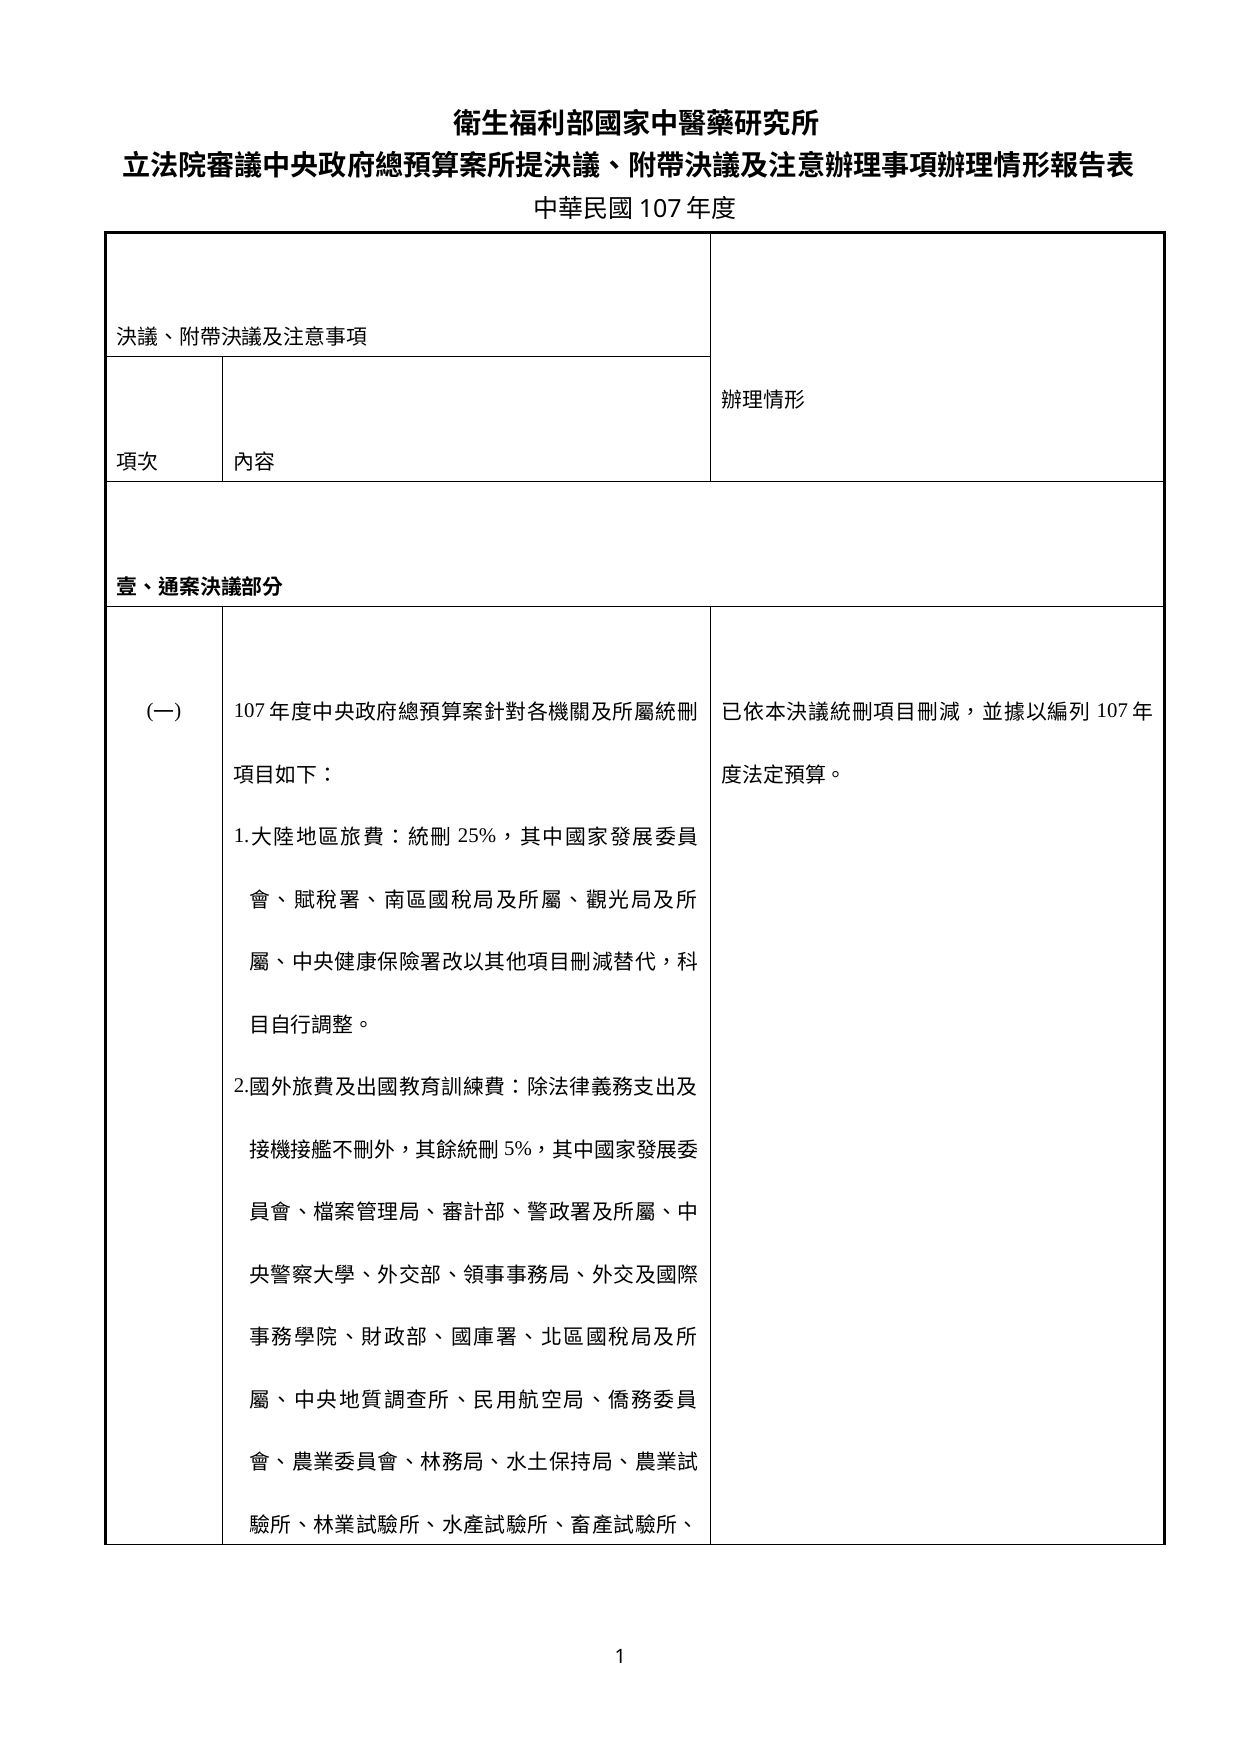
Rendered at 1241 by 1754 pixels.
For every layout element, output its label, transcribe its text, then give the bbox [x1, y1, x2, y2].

table_cell 項次 [107, 357, 222, 481]
table_header 辦理情形 [711, 234, 1163, 481]
table_cell 107年度中央政府總預算案針對各機關及所屬統刪項目如下： 1.大陸地區旅費：統刪25%，其中國家發展委員會、賦稅署、南區國稅局及所屬、觀光局及所屬、中央健康保險署改以其他項目刪減替代，科目自行調整。 2.國外旅費及出國教育訓練費：除法律義務支出及接機接艦不刪外，其餘統刪5%，其中國家發展委員會、檔案管理局、審計部、警政署及所屬、中央警察大學、外交部、領事事務局、外交及國際事務學院、財政部、國庫署、北區國稅局及所屬、中央地質調查所、民用航空局、僑務委員會、農業委員會、林務局、水土保持局、農業試驗所、林業試驗所、水產試驗所、畜產試驗所、 [223, 607, 710, 1544]
table_cell 內容 [223, 357, 710, 481]
table_header 決議、附帶決議及注意事項 [107, 234, 710, 356]
table_cell (一) [107, 607, 222, 1544]
table_cell 壹、通案決議部分 [107, 482, 1163, 606]
table_cell 已依本決議統刪項目刪減，並據以編列107年度法定預算。 [711, 607, 1163, 1544]
